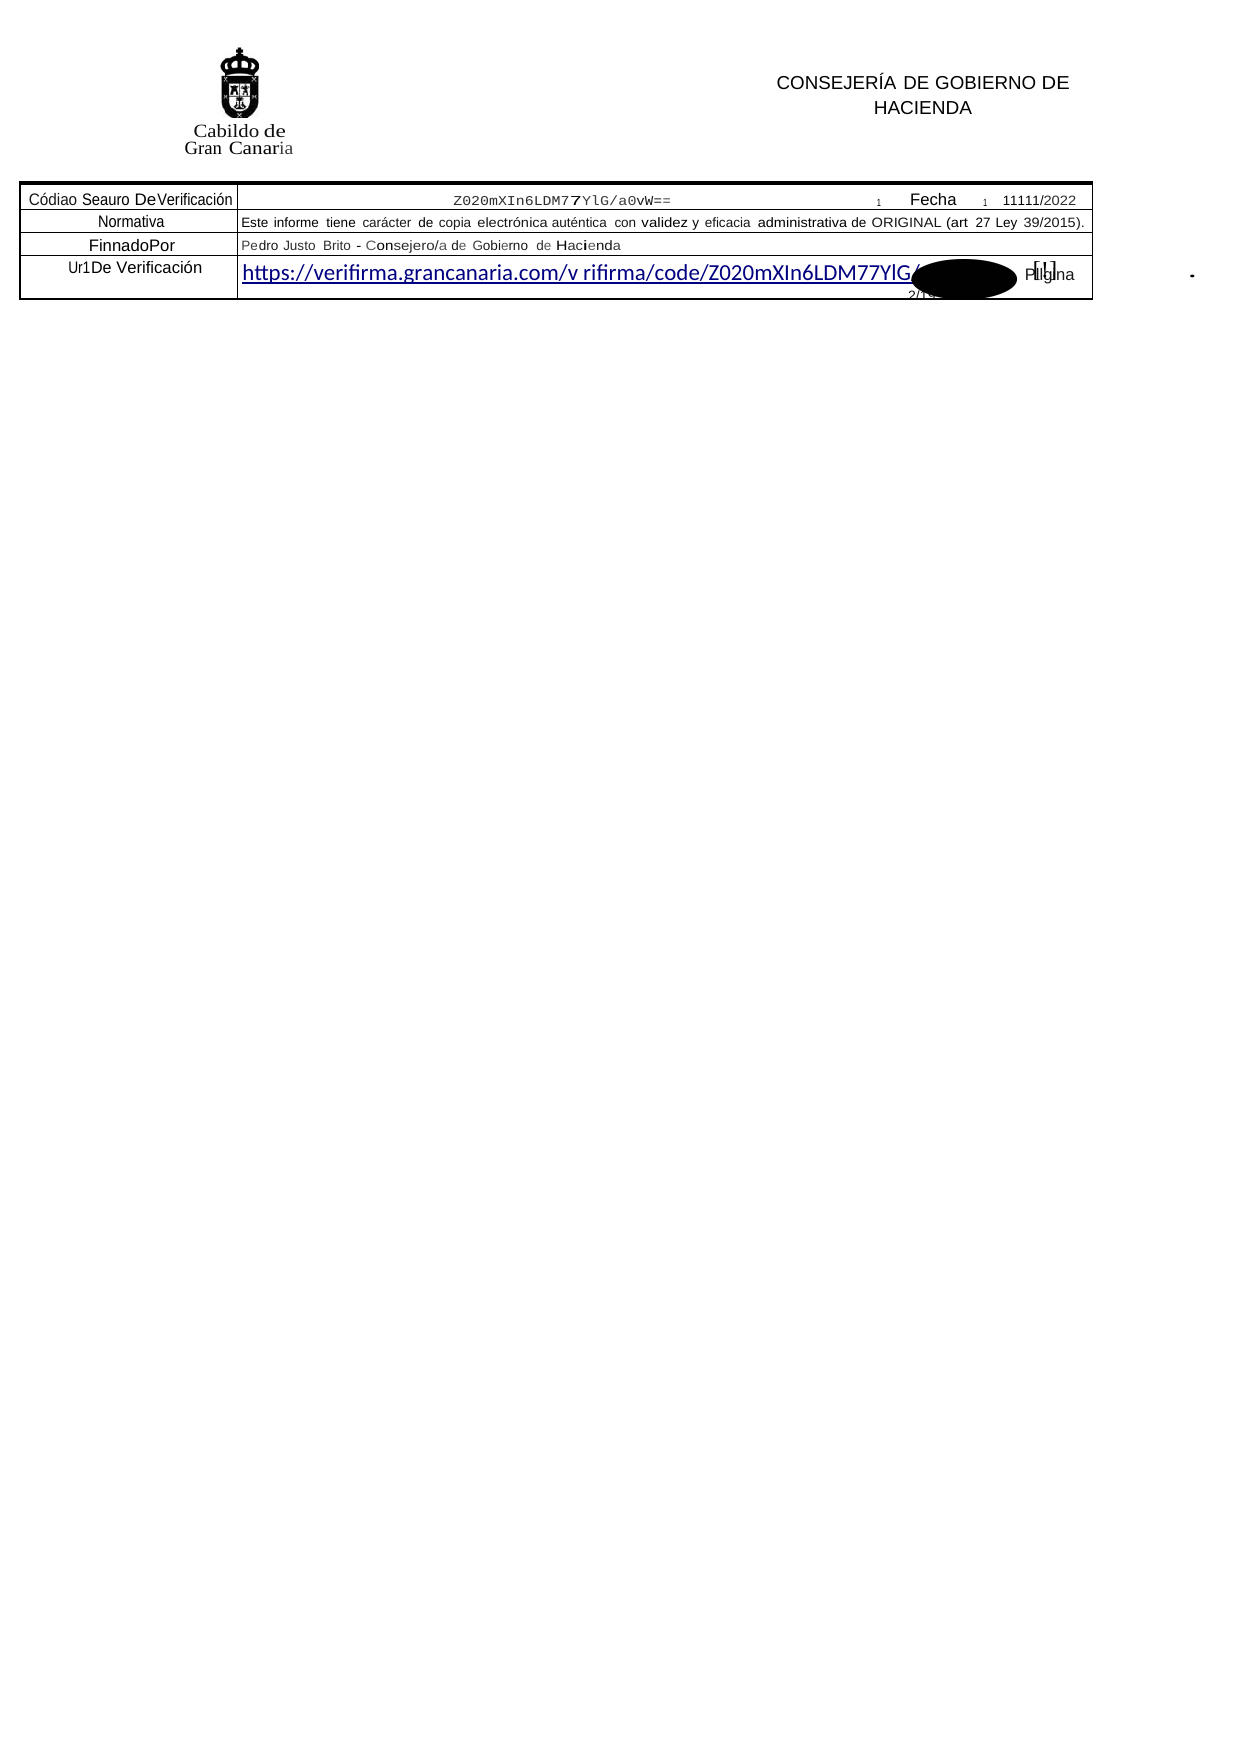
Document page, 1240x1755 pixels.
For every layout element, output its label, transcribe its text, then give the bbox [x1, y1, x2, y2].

table_header Códiao Seauro DeVerificación [21, 185, 237, 208]
table_header Z020mXIn6LDM77YlG/a0vW== 1 Fecha 1 11111/2022 [238, 185, 1092, 208]
table_cell Normativa [21, 210, 237, 232]
table_cell FinnadoPor [21, 233, 237, 255]
text •[!] . [8, 181, 1197, 325]
table_cell Ur1De Verificación [21, 256, 237, 298]
table_cell Pedro Justo Brito - Consejero/a de Gobierno de Hacienda [238, 233, 1092, 255]
table_cell Este informe tiene carácter de copia electrónica auténtica con validez y eficacia administrativa de ORIGINAL (art 27 Ley 39/2015). [238, 210, 1092, 232]
table_cell https://verifirma.grancanaria.com/v rifirma/code/Z020mXIn6LDM77YlG/a0vw= 1 Pllgina 2/19 1 [238, 256, 1092, 298]
